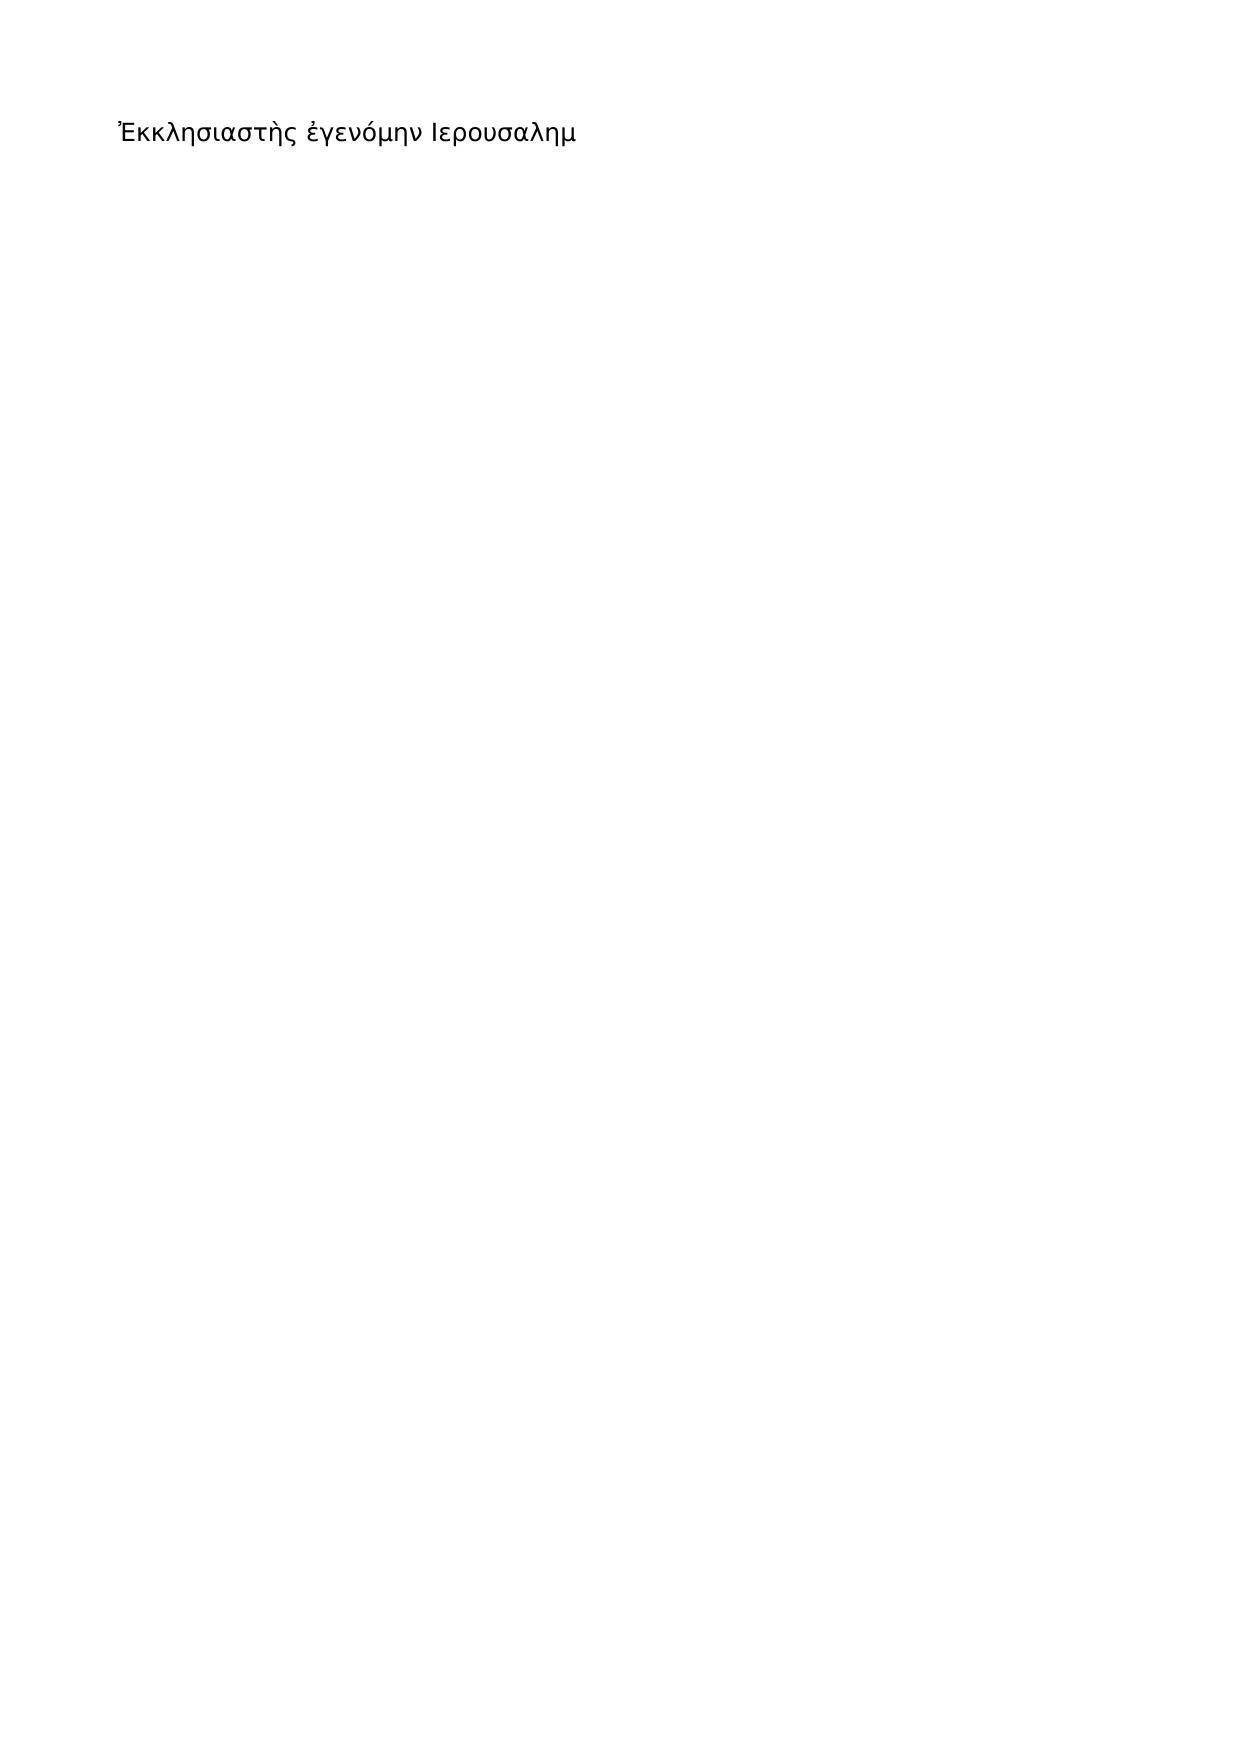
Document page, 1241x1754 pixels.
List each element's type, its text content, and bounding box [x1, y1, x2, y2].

text Ἐκκλησιαστὴς ἐγενόμην Ιερουσαλημ [118, 118, 1122, 147]
